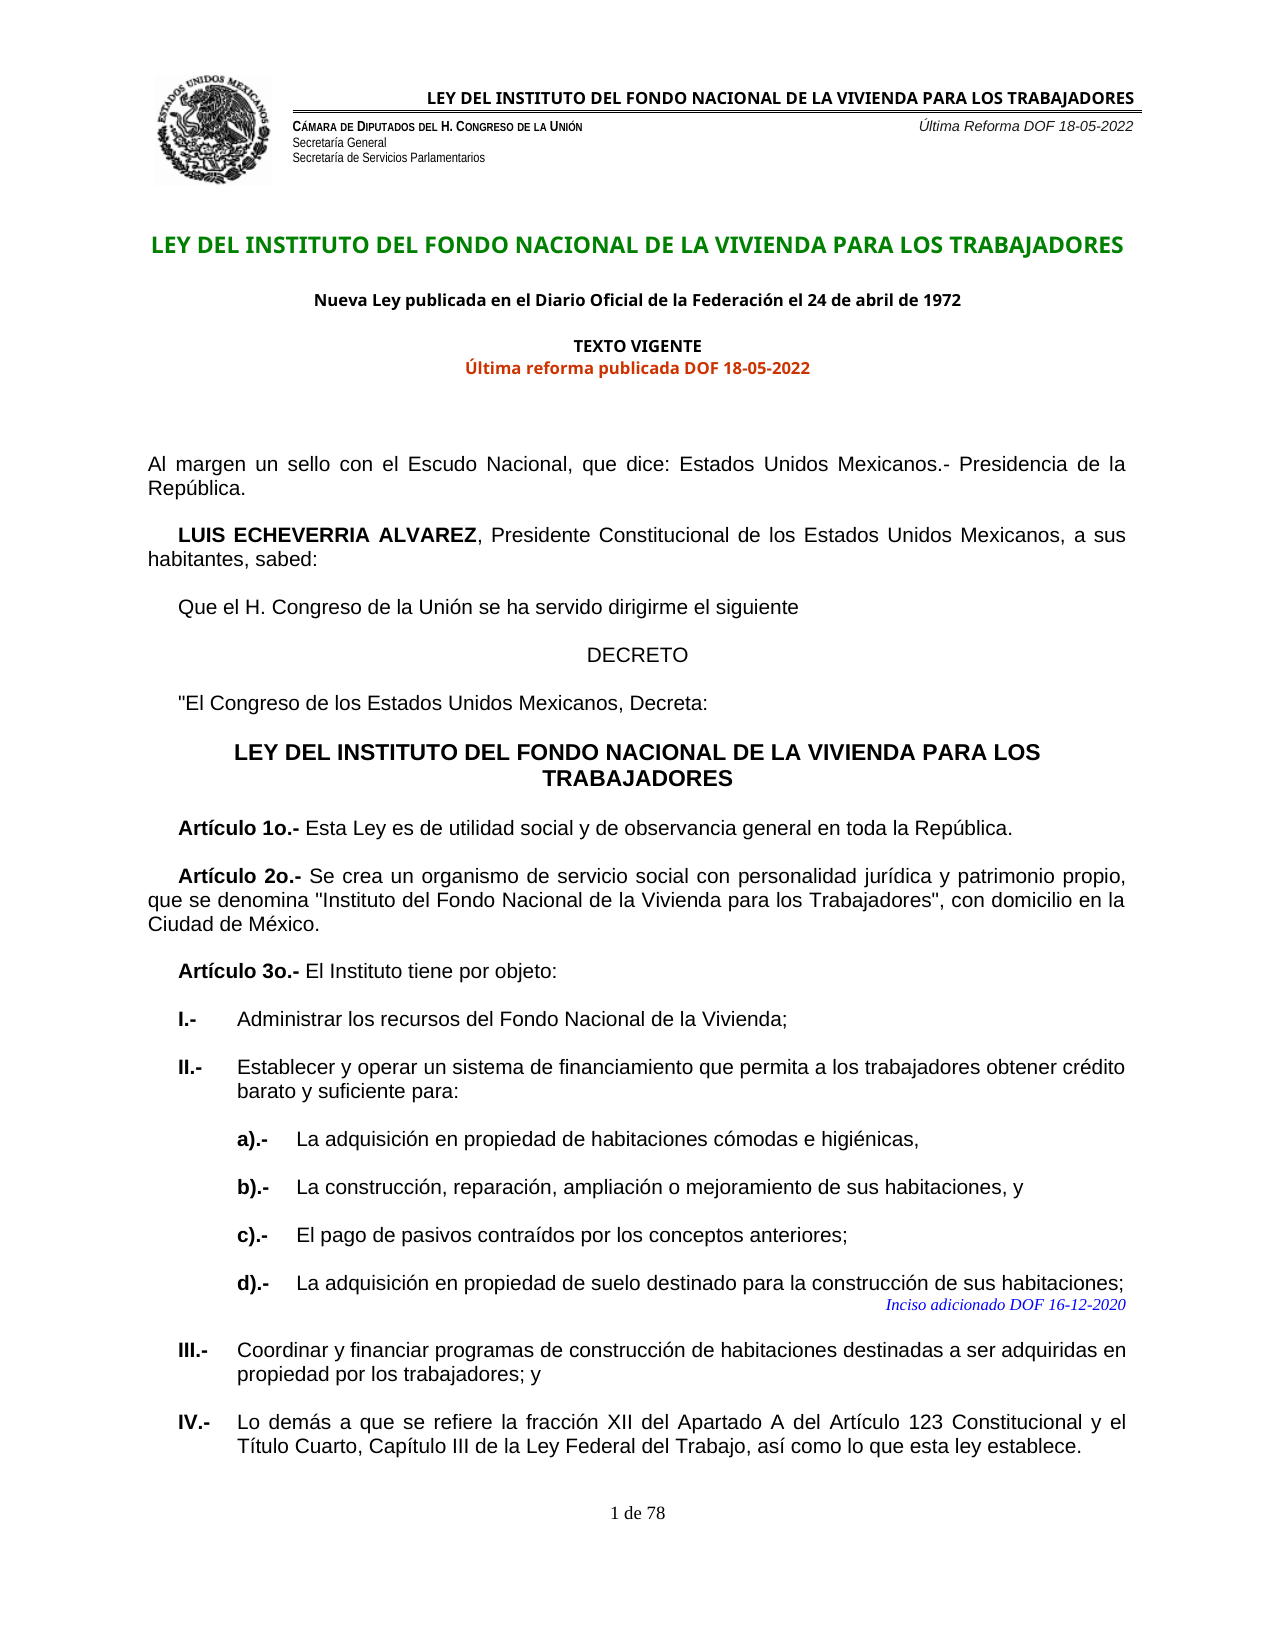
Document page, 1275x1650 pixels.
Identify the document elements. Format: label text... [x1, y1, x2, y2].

text "El Congreso de los Estados Unidos Mexicanos, Decreta: [148, 691, 1127, 715]
text c).- El pago de pasivos contraídos por los conceptos anteriores; [237, 1223, 1127, 1247]
text Artículo 1o.- Esta Ley es de utilidad social y de observancia general en toda la República. [148, 816, 1127, 839]
text Que el H. Congreso de la Unión se ha servido dirigirme el siguiente [148, 595, 1127, 619]
text LEY DEL INSTITUTO DEL FONDO NACIONAL DE LA VIVIENDA PARA LOS TRABAJADORES [148, 229, 1127, 260]
text d).- La adquisición en propiedad de suelo destinado para la construcción de sus habitaciones; [237, 1271, 1127, 1295]
text II.- Establecer y operar un sistema de financiamiento que permita a los trabajadores obtener crédito barato y suficiente para: [178, 1055, 1127, 1103]
text I.- Administrar los recursos del Fondo Nacional de la Vivienda; [178, 1007, 1127, 1031]
text Artículo 2o.- Se crea un organismo de servicio social con personalidad jurídica y patrimonio propio, que se denomina "Instituto del Fondo Nacional de la Vivienda para los Trabajadores", con domicilio en la Ciudad de México. [148, 863, 1127, 935]
text TEXTO VIGENTE [148, 334, 1127, 357]
text a).- La adquisición en propiedad de habitaciones cómodas e higiénicas, [237, 1127, 1127, 1151]
text LEY DEL INSTITUTO DEL FONDO NACIONAL DE LA VIVIENDA PARA LOS TRABAJADORES [148, 739, 1127, 792]
text III.- Coordinar y financiar programas de construcción de habitaciones destinadas a ser adquiridas en propiedad por los trabajadores; y [178, 1338, 1127, 1386]
text Nueva Ley publicada en el Diario Oficial de la Federación el 24 de abril de 1972 [148, 289, 1127, 311]
text Al margen un sello con el Escudo Nacional, que dice: Estados Unidos Mexicanos.- Presidencia de la República. [148, 451, 1127, 499]
text Artículo 3o.- El Instituto tiene por objeto: [148, 959, 1127, 983]
text Última reforma publicada DOF 18-05-2022 [148, 357, 1127, 379]
text LUIS ECHEVERRIA ALVAREZ, Presidente Constitucional de los Estados Unidos Mexicanos, a sus habitantes, sabed: [148, 523, 1127, 571]
text IV.- Lo demás a que se refiere la fracción XII del Apartado A del Artículo 123 Constitucional y el Título Cuarto, Capítulo III de la Ley Federal del Trabajo, así como lo que esta ley establece. [178, 1410, 1127, 1458]
text Inciso adicionado DOF 16-12-2020 [148, 1295, 1127, 1314]
text b).- La construcción, reparación, ampliación o mejoramiento de sus habitaciones, y [237, 1175, 1127, 1199]
text DECRETO [148, 643, 1127, 667]
